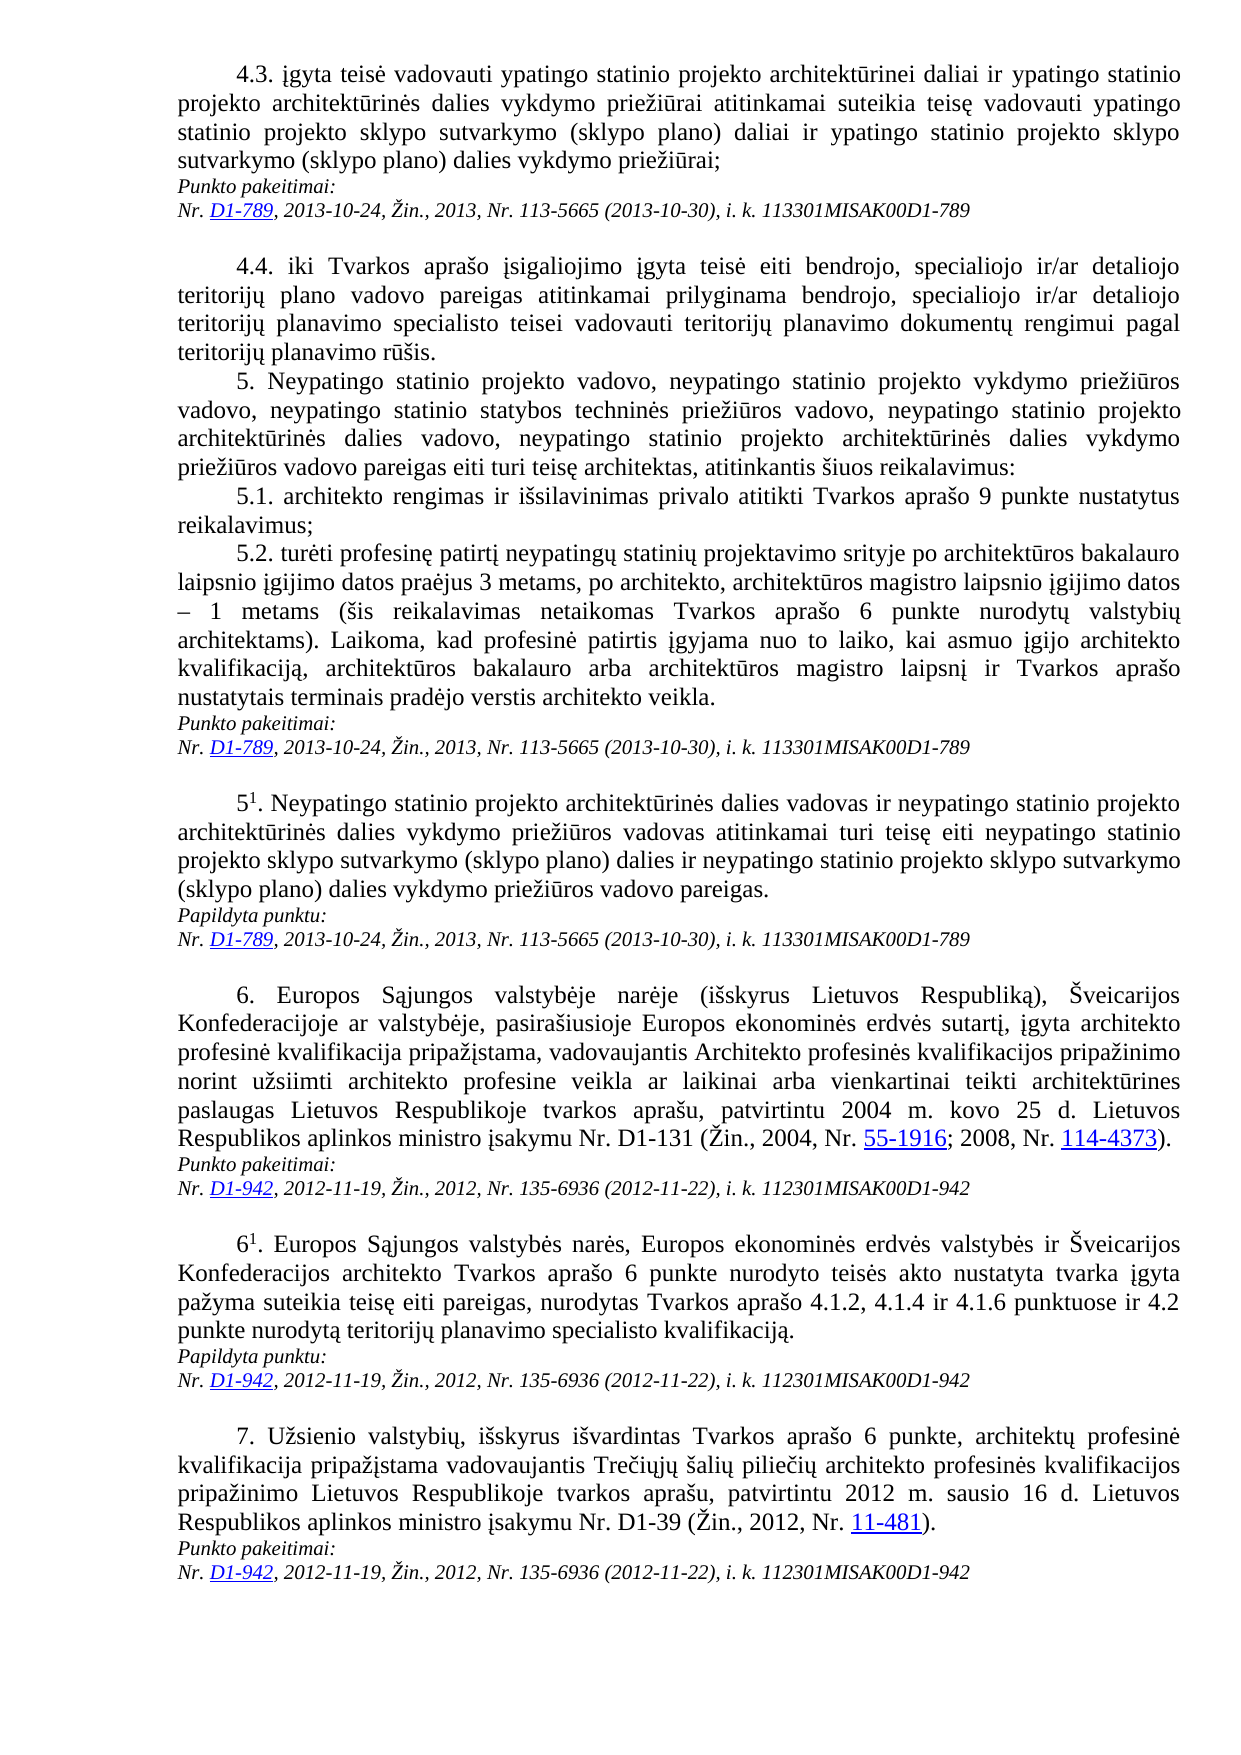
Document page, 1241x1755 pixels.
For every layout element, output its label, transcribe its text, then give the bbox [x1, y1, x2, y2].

text 4.3. įgyta teisė vadovauti ypatingo statinio projekto architektūrinei daliai ir ypatingo statinio projekto architektūrinės dalies vykdymo priežiūrai atitinkamai suteikia teisę vadovauti ypatingo statinio projekto sklypo sutvarkymo (sklypo plano) daliai ir ypatingo statinio projekto sklypo sutvarkymo (sklypo plano) dalies vykdymo priežiūrai; [177, 59, 1181, 174]
text 5. Neypatingo statinio projekto vadovo, neypatingo statinio projekto vykdymo priežiūros vadovo, neypatingo statinio statybos techninės priežiūros vadovo, neypatingo statinio projekto architektūrinės dalies vadovo, neypatingo statinio projekto architektūrinės dalies vykdymo priežiūros vadovo pareigas eiti turi teisę architektas, atitinkantis šiuos reikalavimus: [177, 366, 1181, 481]
text Nr. D1-942, 2012-11-19, Žin., 2012, Nr. 135-6936 (2012-11-22), i. k. 112301MISAK00D1-942 [177, 1368, 1181, 1392]
text 6. Europos Sąjungos valstybėje narėje (išskyrus Lietuvos Respubliką), Šveicarijos Konfederacijoje ar valstybėje, pasirašiusioje Europos ekonominės erdvės sutartį, įgyta architekto profesinė kvalifikacija pripažįstama, vadovaujantis Architekto profesinės kvalifikacijos pripažinimo norint užsiimti architekto profesine veikla ar laikinai arba vienkartinai teikti architektūrines paslaugas Lietuvos Respublikoje tvarkos aprašu, patvirtintu 2004 m. kovo 25 d. Lietuvos Respublikos aplinkos ministro įsakymu Nr. D1-131 (Žin., 2004, Nr. 55-1916; 2008, Nr. 114-4373). [177, 980, 1181, 1152]
text Punkto pakeitimai: [177, 1536, 1181, 1560]
text 51. Neypatingo statinio projekto architektūrinės dalies vadovas ir neypatingo statinio projekto architektūrinės dalies vykdymo priežiūros vadovas atitinkamai turi teisę eiti neypatingo statinio projekto sklypo sutvarkymo (sklypo plano) dalies ir neypatingo statinio projekto sklypo sutvarkymo (sklypo plano) dalies vykdymo priežiūros vadovo pareigas. [177, 788, 1181, 903]
text Nr. D1-789, 2013-10-24, Žin., 2013, Nr. 113-5665 (2013-10-30), i. k. 113301MISAK00D1-789 [177, 735, 1181, 759]
text Nr. D1-942, 2012-11-19, Žin., 2012, Nr. 135-6936 (2012-11-22), i. k. 112301MISAK00D1-942 [177, 1560, 1181, 1584]
text Nr. D1-789, 2013-10-24, Žin., 2013, Nr. 113-5665 (2013-10-30), i. k. 113301MISAK00D1-789 [177, 198, 1181, 222]
text 5.1. architekto rengimas ir išsilavinimas privalo atitikti Tvarkos aprašo 9 punkte nustatytus reikalavimus; [177, 481, 1181, 538]
text Papildyta punktu: [177, 903, 1181, 927]
text 5.2. turėti profesinę patirtį neypatingų statinių projektavimo srityje po architektūros bakalauro laipsnio įgijimo datos praėjus 3 metams, po architekto, architektūros magistro laipsnio įgijimo datos – 1 metams (šis reikalavimas netaikomas Tvarkos aprašo 6 punkte nurodytų valstybių architektams). Laikoma, kad profesinė patirtis įgyjama nuo to laiko, kai asmuo įgijo architekto kvalifikaciją, architektūros bakalauro arba architektūros magistro laipsnį ir Tvarkos aprašo nustatytais terminais pradėjo verstis architekto veikla. [177, 538, 1181, 711]
text Papildyta punktu: [177, 1344, 1181, 1368]
text Nr. D1-789, 2013-10-24, Žin., 2013, Nr. 113-5665 (2013-10-30), i. k. 113301MISAK00D1-789 [177, 927, 1181, 951]
text Punkto pakeitimai: [177, 174, 1181, 198]
text Nr. D1-942, 2012-11-19, Žin., 2012, Nr. 135-6936 (2012-11-22), i. k. 112301MISAK00D1-942 [177, 1176, 1181, 1200]
text Punkto pakeitimai: [177, 1152, 1181, 1176]
text 61. Europos Sąjungos valstybės narės, Europos ekonominės erdvės valstybės ir Šveicarijos Konfederacijos architekto Tvarkos aprašo 6 punkte nurodyto teisės akto nustatyta tvarka įgyta pažyma suteikia teisę eiti pareigas, nurodytas Tvarkos aprašo 4.1.2, 4.1.4 ir 4.1.6 punktuose ir 4.2 punkte nurodytą teritorijų planavimo specialisto kvalifikaciją. [177, 1229, 1181, 1344]
text 7. Užsienio valstybių, išskyrus išvardintas Tvarkos aprašo 6 punkte, architektų profesinė kvalifikacija pripažįstama vadovaujantis Trečiųjų šalių piliečių architekto profesinės kvalifikacijos pripažinimo Lietuvos Respublikoje tvarkos aprašu, patvirtintu 2012 m. sausio 16 d. Lietuvos Respublikos aplinkos ministro įsakymu Nr. D1-39 (Žin., 2012, Nr. 11-481). [177, 1421, 1181, 1536]
text Punkto pakeitimai: [177, 711, 1181, 735]
text 4.4. iki Tvarkos aprašo įsigaliojimo įgyta teisė eiti bendrojo, specialiojo ir/ar detaliojo teritorijų plano vadovo pareigas atitinkamai prilyginama bendrojo, specialiojo ir/ar detaliojo teritorijų planavimo specialisto teisei vadovauti teritorijų planavimo dokumentų rengimui pagal teritorijų planavimo rūšis. [177, 251, 1181, 366]
